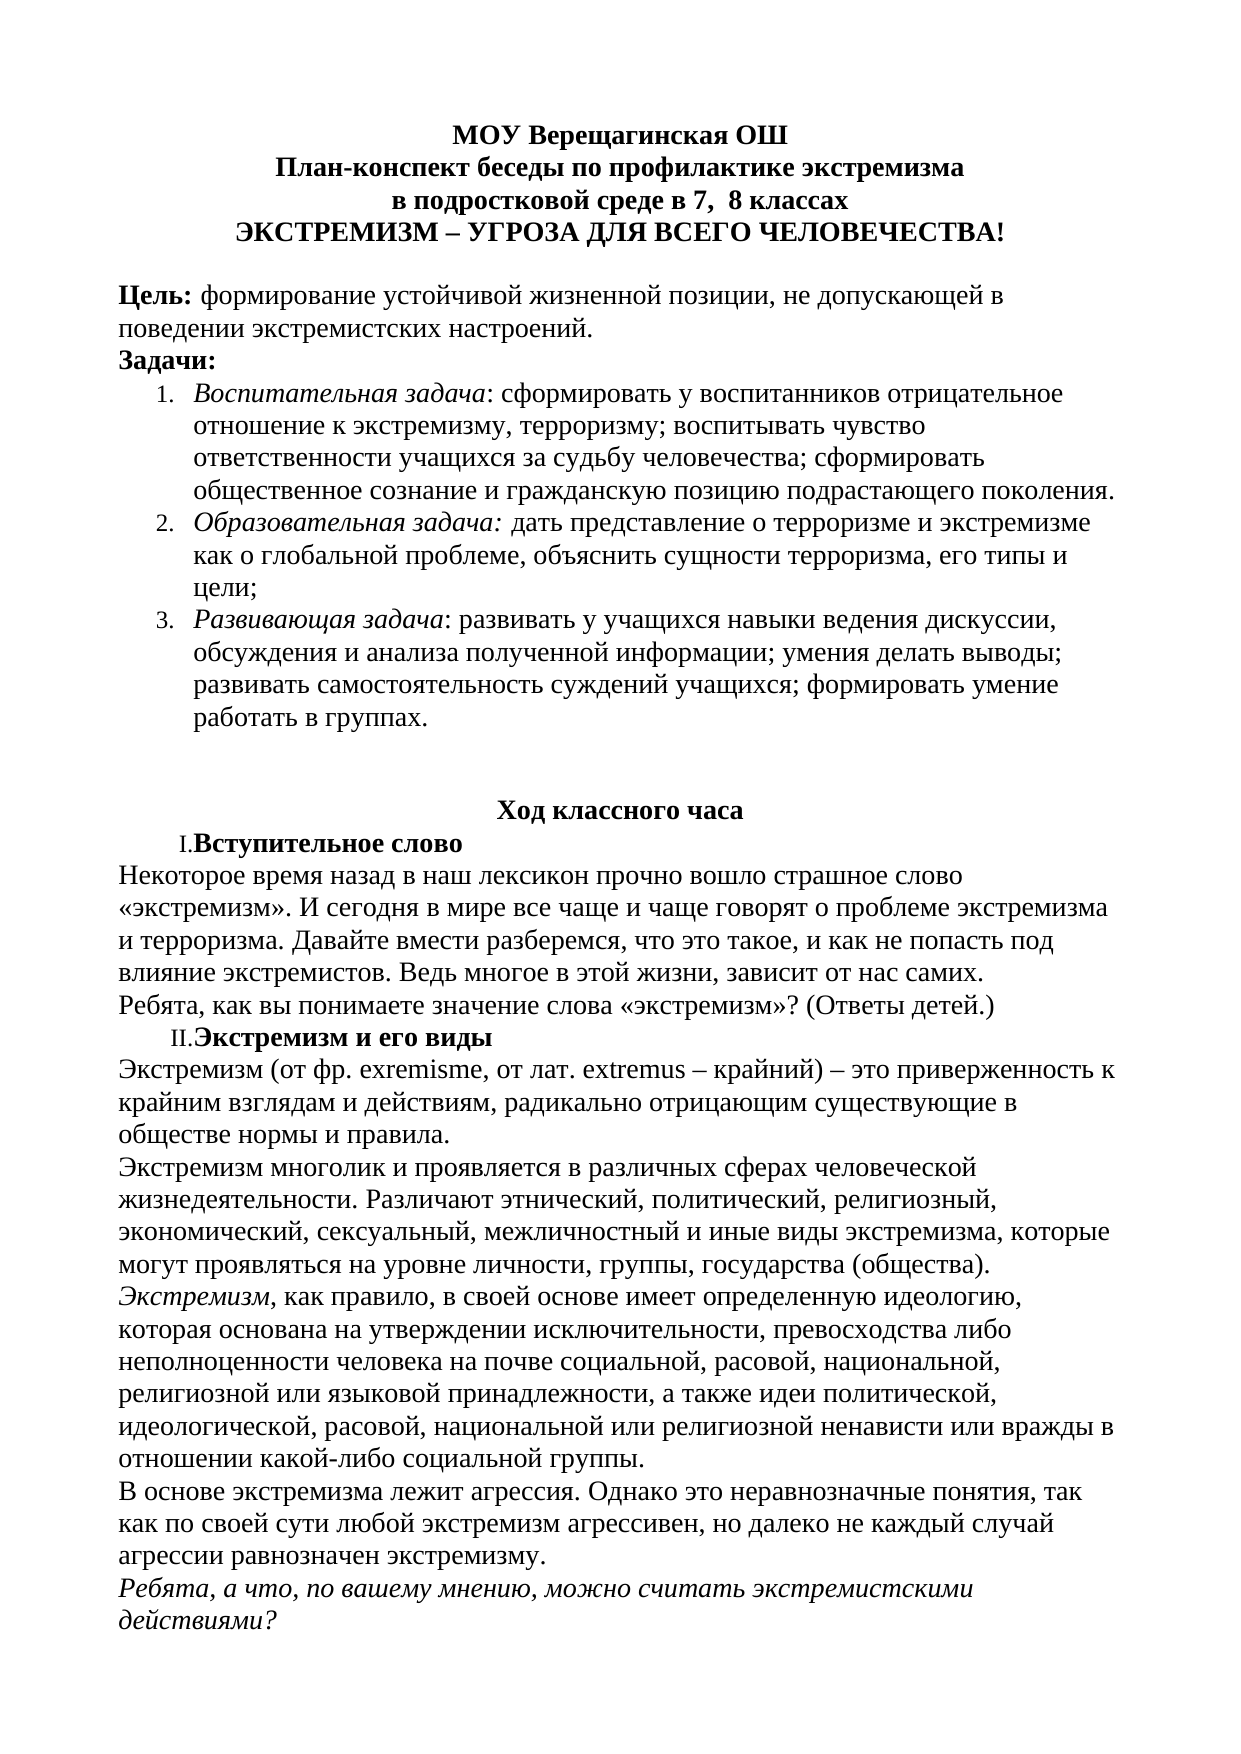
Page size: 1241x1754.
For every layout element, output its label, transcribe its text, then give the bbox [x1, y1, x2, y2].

text Ход классного часа [118, 793, 1122, 826]
text Экстремизм (от фр. exremisme, от лат. extremus – крайний) – это приверженность к крайним взглядам и действиям, радикально отрицающим существующие в обществе нормы и правила. [118, 1052, 1122, 1150]
text ЭКСТРЕМИЗМ – УГРОЗА ДЛЯ ВСЕГО ЧЕЛОВЕЧЕСТВА! [118, 215, 1122, 248]
list Вступительное слово [156, 826, 1122, 858]
list Воспитательная задача: сформировать у воспитанников отрицательное отношение к экстремизму, терроризму; воспитывать чувство ответственности учащихся за судьбу человечества; сформировать общественное сознание и гражданскую позицию подрастающего поколения. [156, 376, 1122, 505]
list Развивающая задача: развивать у учащихся навыки ведения дискуссии, обсуждения и анализа полученной информации; умения делать выводы; развивать самостоятельность суждений учащихся; формировать умение работать в группах. [156, 602, 1122, 732]
text План-конспект беседы по профилактике экстремизма [118, 151, 1122, 183]
text Задачи: [118, 343, 1122, 376]
text Экстремизм многолик и проявляется в различных сферах человеческой жизнедеятельности. Различают этнический, политический, религиозный, экономический, сексуальный, межличностный и иные виды экстремизма, которые могут проявляться на уровне личности, группы, государства (общества). [118, 1150, 1122, 1279]
text Ребята, а что, по вашему мнению, можно считать экстремистскими действиями? [118, 1571, 1122, 1636]
list Экстремизм и его виды [156, 1020, 1122, 1052]
text Экстремизм, как правило, в своей основе имеет определенную идеологию, которая основана на утверждении исключительности, превосходства либо неполноценности человека на почве социальной, расовой, национальной, религиозной или языковой принадлежности, а также идеи политической, идеологической, расовой, национальной или религиозной ненависти или вражды в отношении какой-либо социальной группы. [118, 1279, 1122, 1474]
list Образовательная задача: дать представление о терроризме и экстремизме как о глобальной проблеме, объяснить сущности терроризма, его типы и цели; [156, 505, 1122, 602]
text В основе экстремизма лежит агрессия. Однако это неравнозначные понятия, так как по своей сути любой экстремизм агрессивен, но далеко не каждый случай агрессии равнозначен экстремизму. [118, 1474, 1122, 1571]
text Цель: формирование устойчивой жизненной позиции, не допускающей в поведении экстремистских настроений. [118, 278, 1122, 343]
text Ребята, как вы понимаете значение слова «экстремизм»? (Ответы детей.) [118, 988, 1122, 1020]
text Некоторое время назад в наш лексикон прочно вошло страшное слово «экстремизм». И сегодня в мире все чаще и чаще говорят о проблеме экстремизма и терроризма. Давайте вмести разберемся, что это такое, и как не попасть под влияние экстремистов. Ведь многое в этой жизни, зависит от нас самих. [118, 858, 1122, 988]
text в подростковой среде в 7, 8 классах [118, 183, 1122, 215]
text МОУ Верещагинская ОШ [118, 118, 1122, 151]
